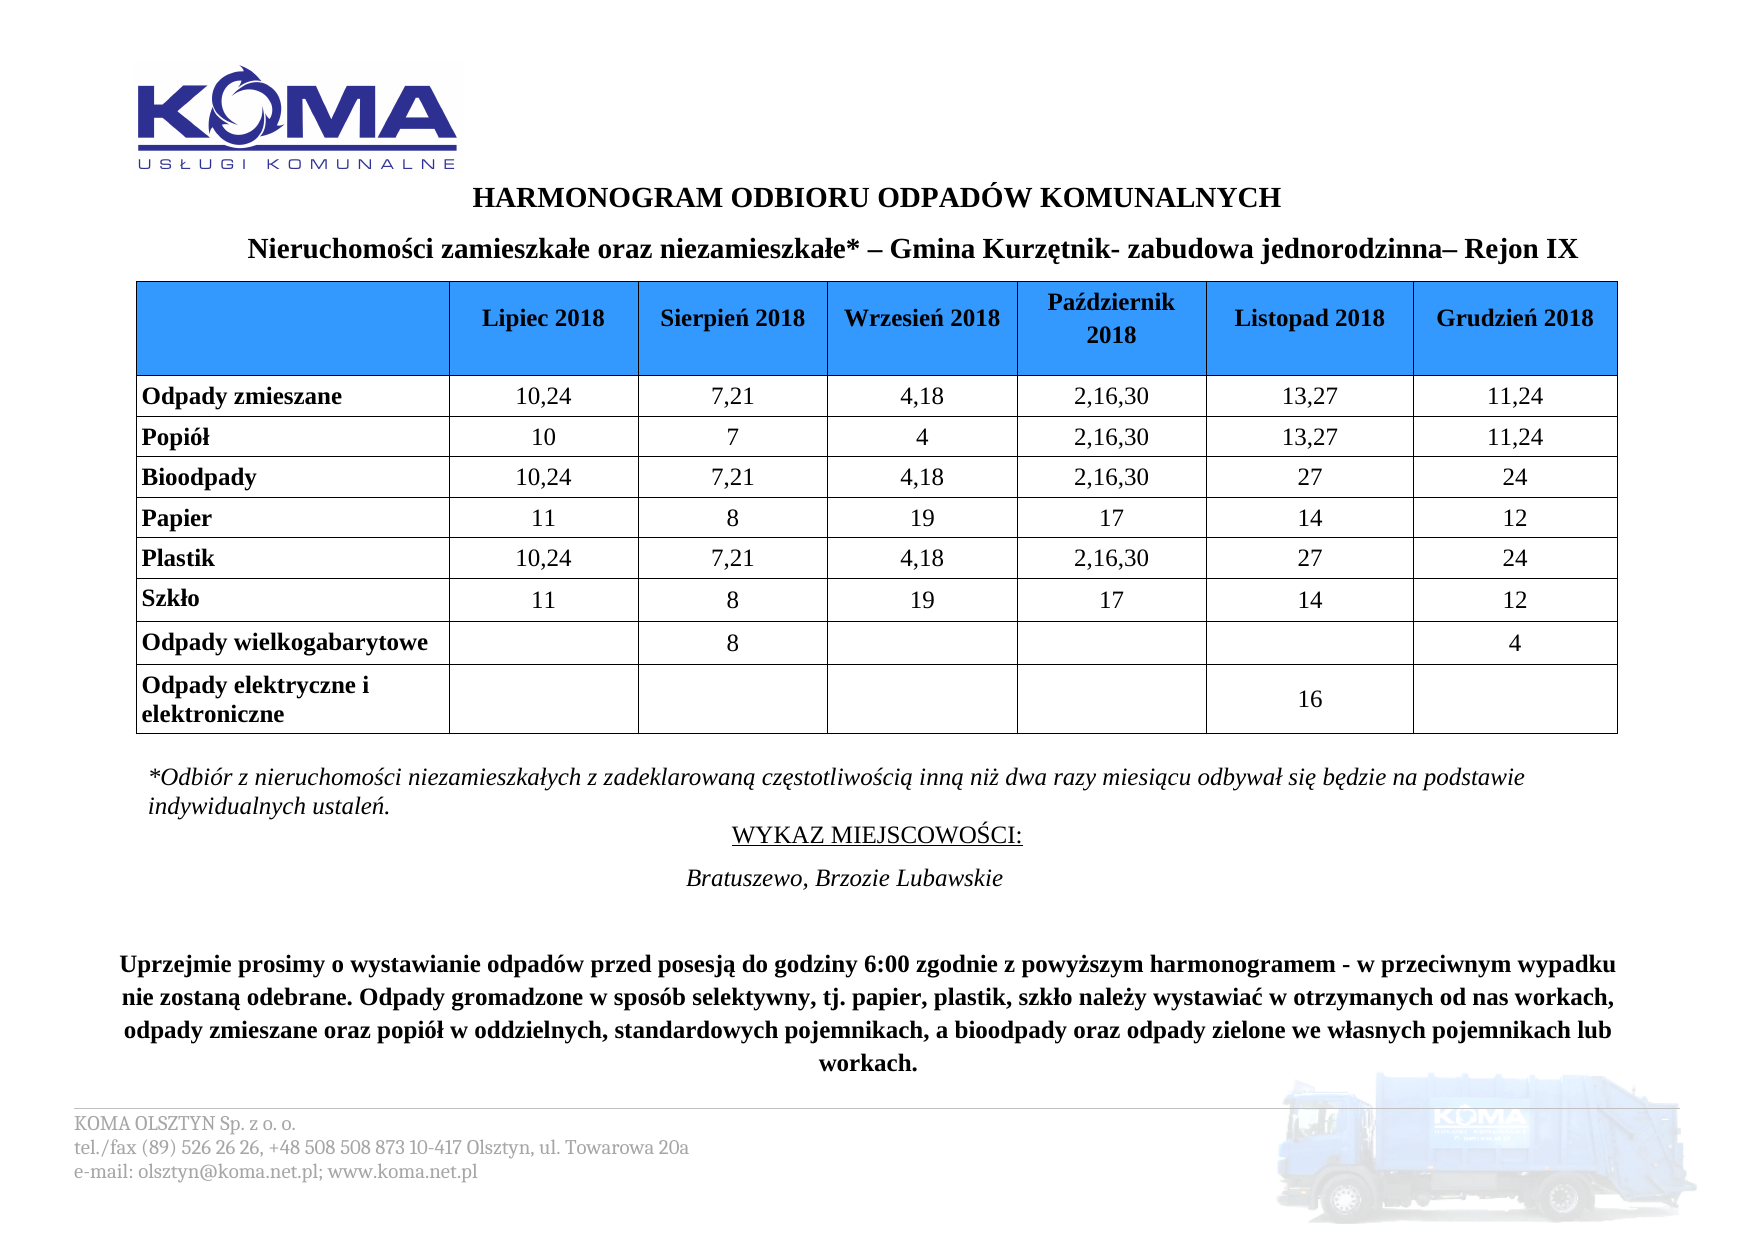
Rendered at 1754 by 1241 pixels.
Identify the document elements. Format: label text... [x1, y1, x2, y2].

table_cell [450, 665, 638, 733]
table_cell 7,21 [639, 538, 827, 577]
table_cell 12 [1414, 498, 1617, 537]
table_cell 19 [828, 498, 1017, 537]
table_header Listopad 2018 [1207, 282, 1413, 375]
text Nieruchomości zamieszkałe oraz niezamieszkałe* – Gmina Kurzętnik- zabudowa jednorodzinna– Rejon IX [74, 231, 1680, 264]
table_cell [1207, 622, 1413, 664]
table_cell 2,16,30 [1018, 538, 1206, 577]
text WYKAZ MIEJSCOWOŚCI: [74, 820, 1680, 848]
table_header Grudzień 2018 [1414, 282, 1617, 375]
table_cell Papier [137, 498, 449, 537]
table_cell 11 [450, 579, 638, 621]
table_cell 11,24 [1414, 417, 1617, 456]
table_cell Bioodpady [137, 457, 449, 497]
table_cell 2,16,30 [1018, 457, 1206, 497]
table_cell 11,24 [1414, 376, 1617, 416]
table_cell 14 [1207, 579, 1413, 621]
table_cell 13,27 [1207, 417, 1413, 456]
table_cell 16 [1207, 665, 1413, 733]
table_cell 24 [1414, 538, 1617, 577]
table_cell [828, 622, 1017, 664]
table_cell 12 [1414, 579, 1617, 621]
table_cell 24 [1414, 457, 1617, 497]
table_cell 8 [639, 498, 827, 537]
table_cell 7,21 [639, 457, 827, 497]
table_cell 4 [1414, 622, 1617, 664]
table_cell 14 [1207, 498, 1413, 537]
table_header Wrzesień 2018 [828, 282, 1017, 375]
text *Odbiór z nieruchomości niezamieszkałych z zadeklarowaną częstotliwością inną niż dwa razy miesiącu odbywał się będzie na podstawie indywidualnych ustaleń. [74, 762, 1680, 820]
table_cell [639, 665, 827, 733]
table_cell [1018, 665, 1206, 733]
table_cell Odpady elektryczne i elektroniczne [137, 665, 449, 733]
table_cell 17 [1018, 579, 1206, 621]
table_cell 2,16,30 [1018, 417, 1206, 456]
table_cell 8 [639, 579, 827, 621]
table_cell 10,24 [450, 538, 638, 577]
table_cell 4,18 [828, 376, 1017, 416]
table_cell 27 [1207, 457, 1413, 497]
table_header Sierpień 2018 [639, 282, 827, 375]
table_cell 19 [828, 579, 1017, 621]
text Bratuszewo, Brzozie Lubawskie [74, 863, 1615, 892]
table_cell 17 [1018, 498, 1206, 537]
table_cell 10,24 [450, 457, 638, 497]
table_cell [450, 622, 638, 664]
table_cell [1018, 622, 1206, 664]
table_header [137, 282, 449, 375]
table_cell 7,21 [639, 376, 827, 416]
table_cell 2,16,30 [1018, 376, 1206, 416]
table_cell 13,27 [1207, 376, 1413, 416]
table_cell 27 [1207, 538, 1413, 577]
table_cell 7 [639, 417, 827, 456]
table_cell Popiół [137, 417, 449, 456]
table_cell Szkło [137, 579, 449, 621]
table_cell [1414, 665, 1617, 733]
table_header Październik 2018 [1018, 282, 1206, 375]
table_cell Odpady zmieszane [137, 376, 449, 416]
table_header Lipiec 2018 [450, 282, 638, 375]
table_cell [828, 665, 1017, 733]
table_cell Odpady wielkogabarytowe [137, 622, 449, 664]
text Uprzejmie prosimy o wystawianie odpadów przed posesją do godziny 6:00 zgodnie z powyższym harmonogramem - w przeciwnym wypadku nie zostaną odebrane. Odpady gromadzone w sposób selektywny, tj. papier, plastik, szkło należy wystawiać w otrzymanych od nas workach, odpady zmieszane oraz popiół w oddzielnych, standardowych pojemnikach, a bioodpady oraz odpady zielone we własnych pojemnikach lub workach. [109, 949, 1627, 1077]
table_cell 10,24 [450, 376, 638, 416]
table_cell 4,18 [828, 457, 1017, 497]
table_cell 11 [450, 498, 638, 537]
table_cell Plastik [137, 538, 449, 577]
table_cell 4 [828, 417, 1017, 456]
text HARMONOGRAM ODBIORU ODPADÓW KOMUNALNYCH [74, 181, 1680, 214]
table_cell 4,18 [828, 538, 1017, 577]
table_cell 10 [450, 417, 638, 456]
table_cell 8 [639, 622, 827, 664]
